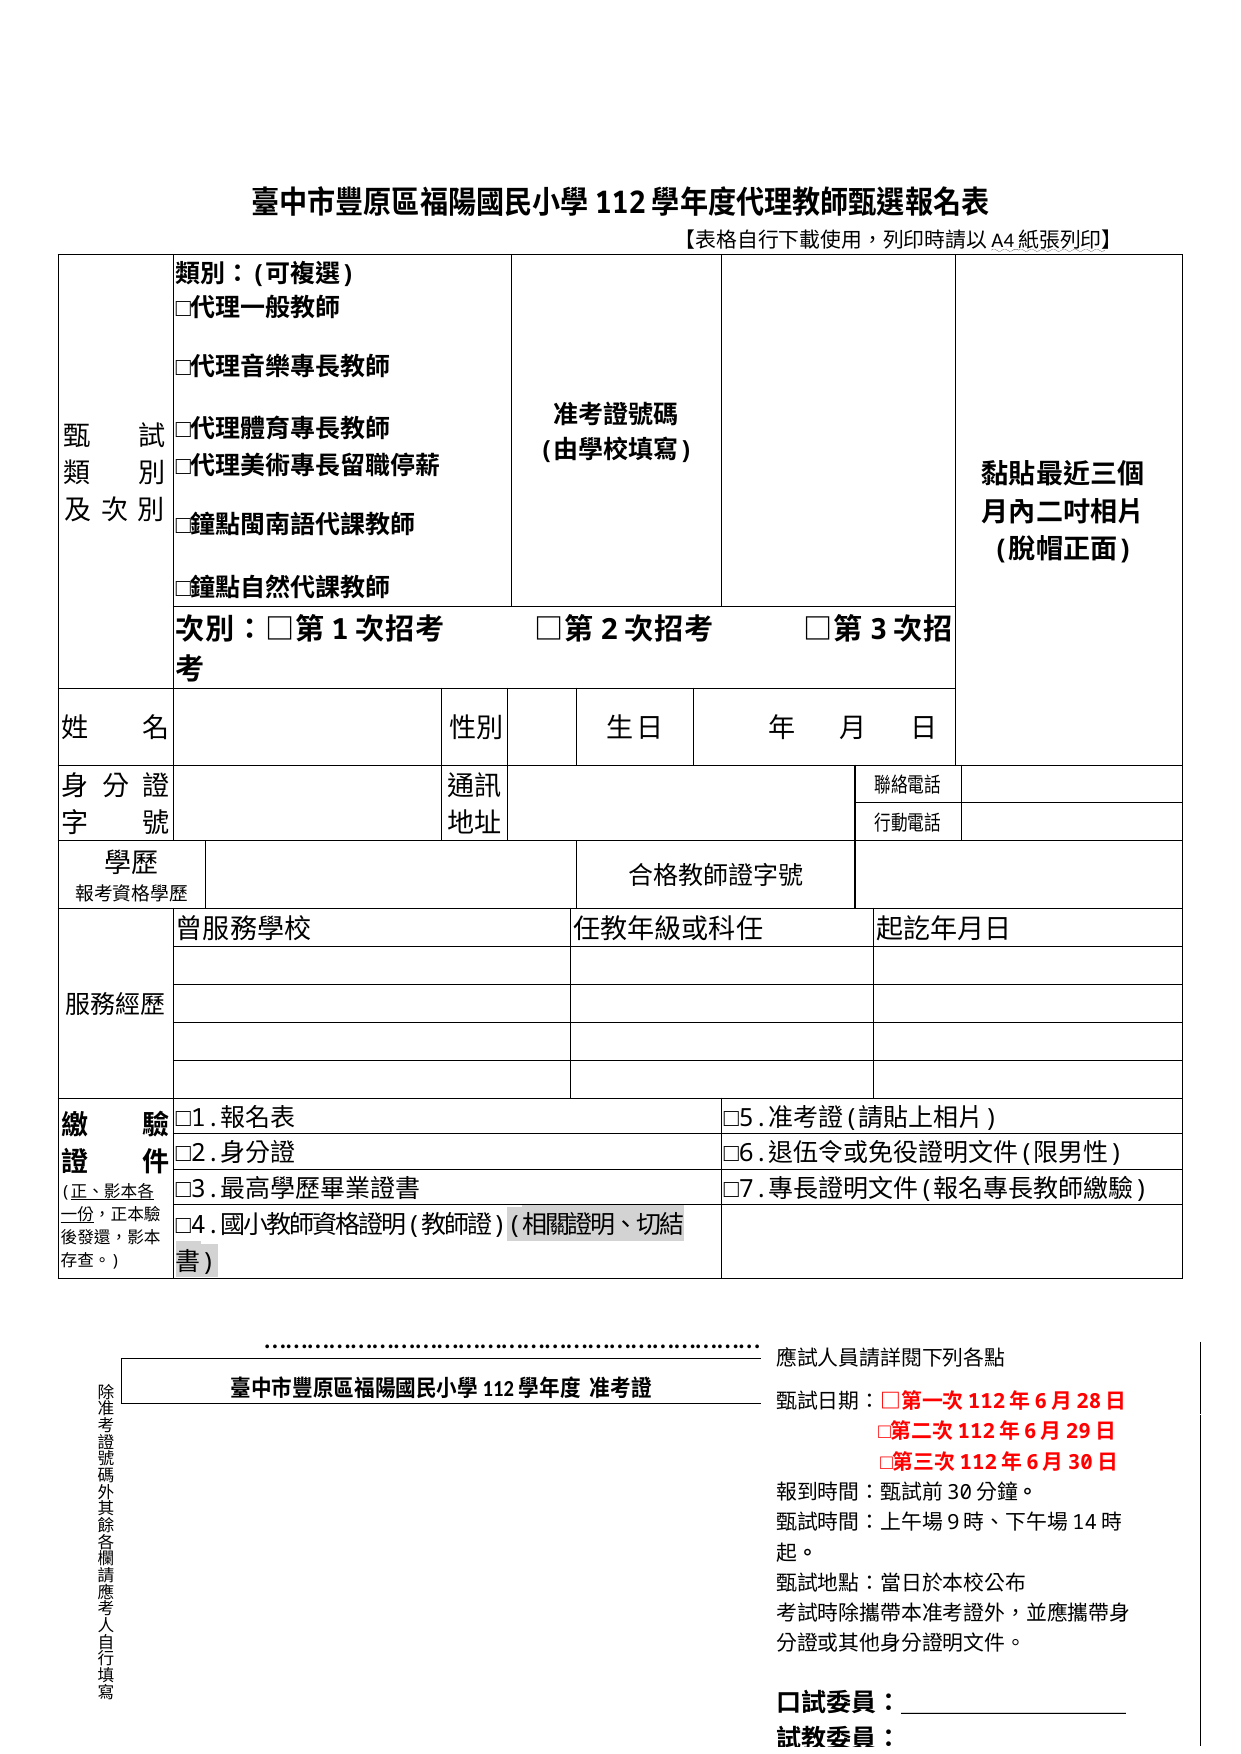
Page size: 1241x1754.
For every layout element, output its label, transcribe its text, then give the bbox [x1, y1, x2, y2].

table_cell [508, 689, 576, 764]
table_cell 身 分 證 字 號 [59, 766, 173, 840]
table_header 臺中市豐原區福陽國民小學112學年度 准考證 [92, 1383, 118, 1712]
table_cell 年 月 日 [694, 689, 955, 764]
table_cell [571, 947, 873, 984]
table_cell 學歷 報考資格學歷 [59, 841, 205, 908]
table_cell [874, 985, 1182, 1022]
table_cell [856, 841, 1182, 908]
table_cell 繳 驗 證 件 (正、影本各一份，正本驗後發還，影本存查。) [59, 1099, 173, 1277]
table_cell 性別 [442, 689, 507, 764]
table_cell [174, 1023, 570, 1060]
table_cell 行動電話 [856, 803, 961, 840]
table_cell [571, 1061, 873, 1098]
table_cell [174, 766, 441, 840]
table_cell [174, 689, 441, 764]
table_cell 姓 名 [59, 689, 173, 764]
table_header 黏貼最近三個 月內二吋相片 (脫帽正面) [956, 255, 1182, 764]
table_header 准考證號碼 (由學校填寫) [512, 255, 721, 606]
table_cell [174, 1061, 570, 1098]
table_cell [962, 766, 1182, 802]
text 【表格自行下載使用，列印時請以A4紙張列印】 [118, 221, 1122, 254]
table_cell [571, 985, 873, 1022]
table_cell □4.國小教師資格證明(教師證)(相關證明、切結書) [174, 1205, 721, 1277]
table_cell 任教年級或科任 [571, 909, 873, 946]
table_cell [571, 1023, 873, 1060]
table_cell 服務經歷 [59, 909, 173, 1098]
table_cell 次別：□第1次招考 □第2次招考 □第3次招考 [174, 607, 955, 688]
table_cell □5.准考證(請貼上相片) [722, 1099, 1182, 1133]
text 臺中市豐原區福陽國民小學112學年度代理教師甄選報名表 [118, 158, 1122, 221]
table_header [722, 255, 955, 606]
table_cell 合格教師證字號 [577, 841, 854, 908]
table_cell □2.身分證 [174, 1134, 721, 1168]
table_cell 通訊 地址 [442, 766, 507, 840]
table_cell 聯絡電話 [856, 766, 961, 802]
table_cell 曾服務學校 [174, 909, 570, 946]
table_header 甄 試 類 別 及 次 別 [59, 255, 173, 688]
table_cell [962, 803, 1182, 840]
table_cell [206, 841, 576, 908]
table_header 類別：(可複選) □代理一般教師 □代理音樂專長教師 □代理體育專長教師 □代理美術專長留職停薪 □鐘點閩南語代課教師 □鐘點自然代課教師 [174, 255, 511, 606]
table_cell □7.專長證明文件(報名專長教師繳驗) [722, 1170, 1182, 1204]
table_cell [874, 1023, 1182, 1060]
table_cell □1.報名表 [174, 1099, 721, 1133]
table_cell 起訖年月日 [874, 909, 1182, 946]
table_cell □3.最高學歷畢業證書 [174, 1170, 721, 1204]
text ……………………………………………………………………………………… [118, 1296, 1122, 1358]
table_cell [722, 1205, 1182, 1277]
table_cell [508, 766, 854, 840]
table_cell [874, 1061, 1182, 1098]
table_cell [874, 947, 1182, 984]
table_cell □6.退伍令或免役證明文件(限男性) [722, 1134, 1182, 1168]
table_header 臺中市豐原區福陽國民小學112學年度 准考證 [122, 1334, 1216, 1754]
table_cell [174, 985, 570, 1022]
table_cell 生日 [577, 689, 693, 764]
